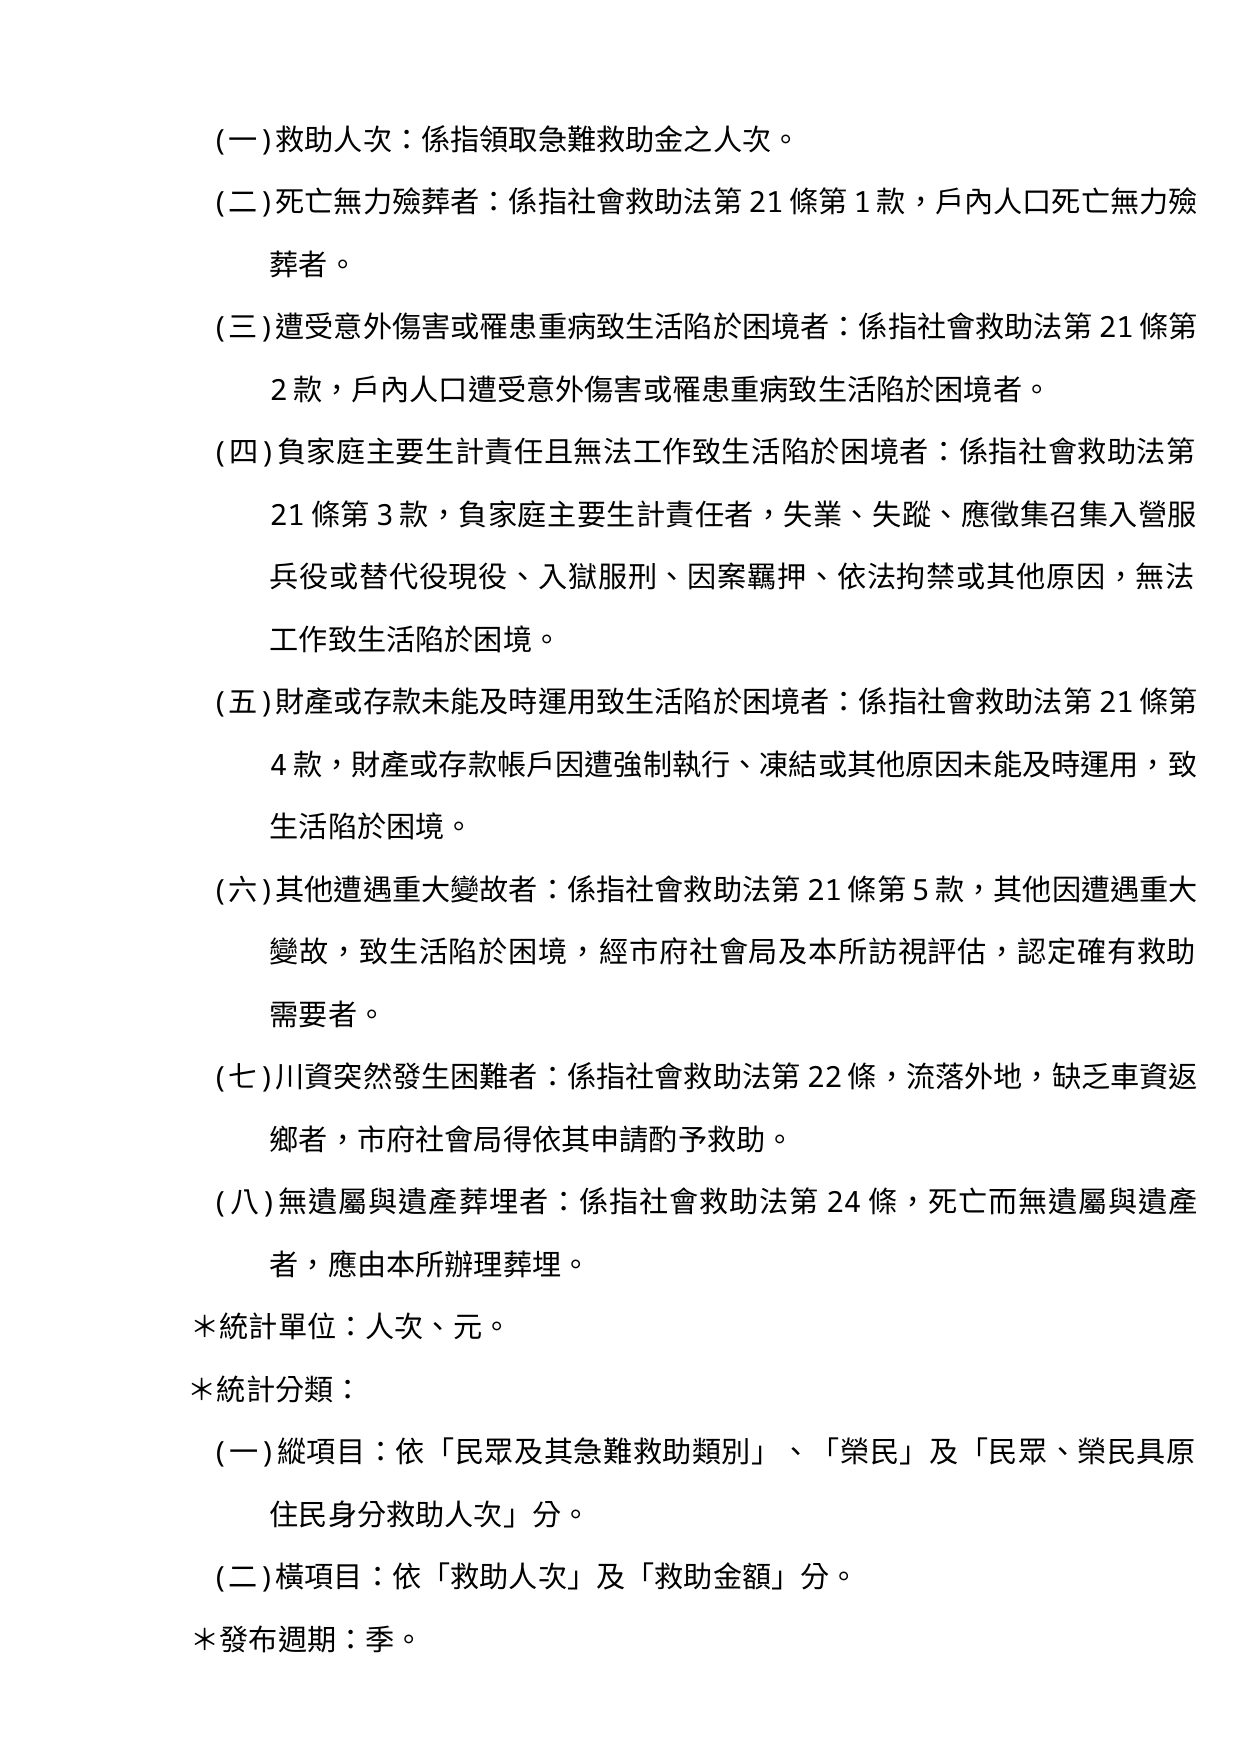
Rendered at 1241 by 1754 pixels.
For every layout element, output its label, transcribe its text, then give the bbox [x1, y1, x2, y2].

table_header (一)救助人次：係指領取急難救助金之人次。 (二)死亡無力殮葬者：係指社會救助法第21條第1款，戶內人口死亡無力殮葬者。 (三)遭受意外傷害或罹患重病致生活陷於困境者：係指社會救助法第21條第2款，戶內人口遭受意外傷害或罹患重病致生活陷於困境者。 (四)負家庭主要生計責任且無法工作致生活陷於困境者：係指社會救助法第21條第3款，負家庭主要生計責任者，失業、失蹤、應徵集召集入營服兵役或替代役現役、入獄服刑、因案羈押、依法拘禁或其他原因，無法工作致生活陷於困境。 (五)財產或存款未能及時運用致生活陷於困境者：係指社會救助法第21條第4款，財產或存款帳戶因遭強制執行、凍結或其他原因未能及時運用，致生活陷於困境。 (六)其他遭遇重大變故者：係指社會救助法第21條第5款，其他因遭遇重大變故，致生活陷於困境，經市府社會局及本所訪視評估，認定確有救助需要者。 (七)川資突然發生困難者：係指社會救助法第22條，流落外地，缺乏車資返鄉者，市府社會局得依其申請酌予救助。 (八)無遺屬與遺產葬埋者：係指社會救助法第24條，死亡而無遺屬與遺產者，應由本所辦理葬埋。 ＊統計單位：人次、元。 ＊統計分類： (一)縱項目：依「民眾及其急難救助類別」、「榮民」及「民眾、榮民具原住民身分救助人次」分。 (二)橫項目：依「救助人次」及「救助金額」分。 ＊發布週期：季。 [150, 96, 1209, 1658]
